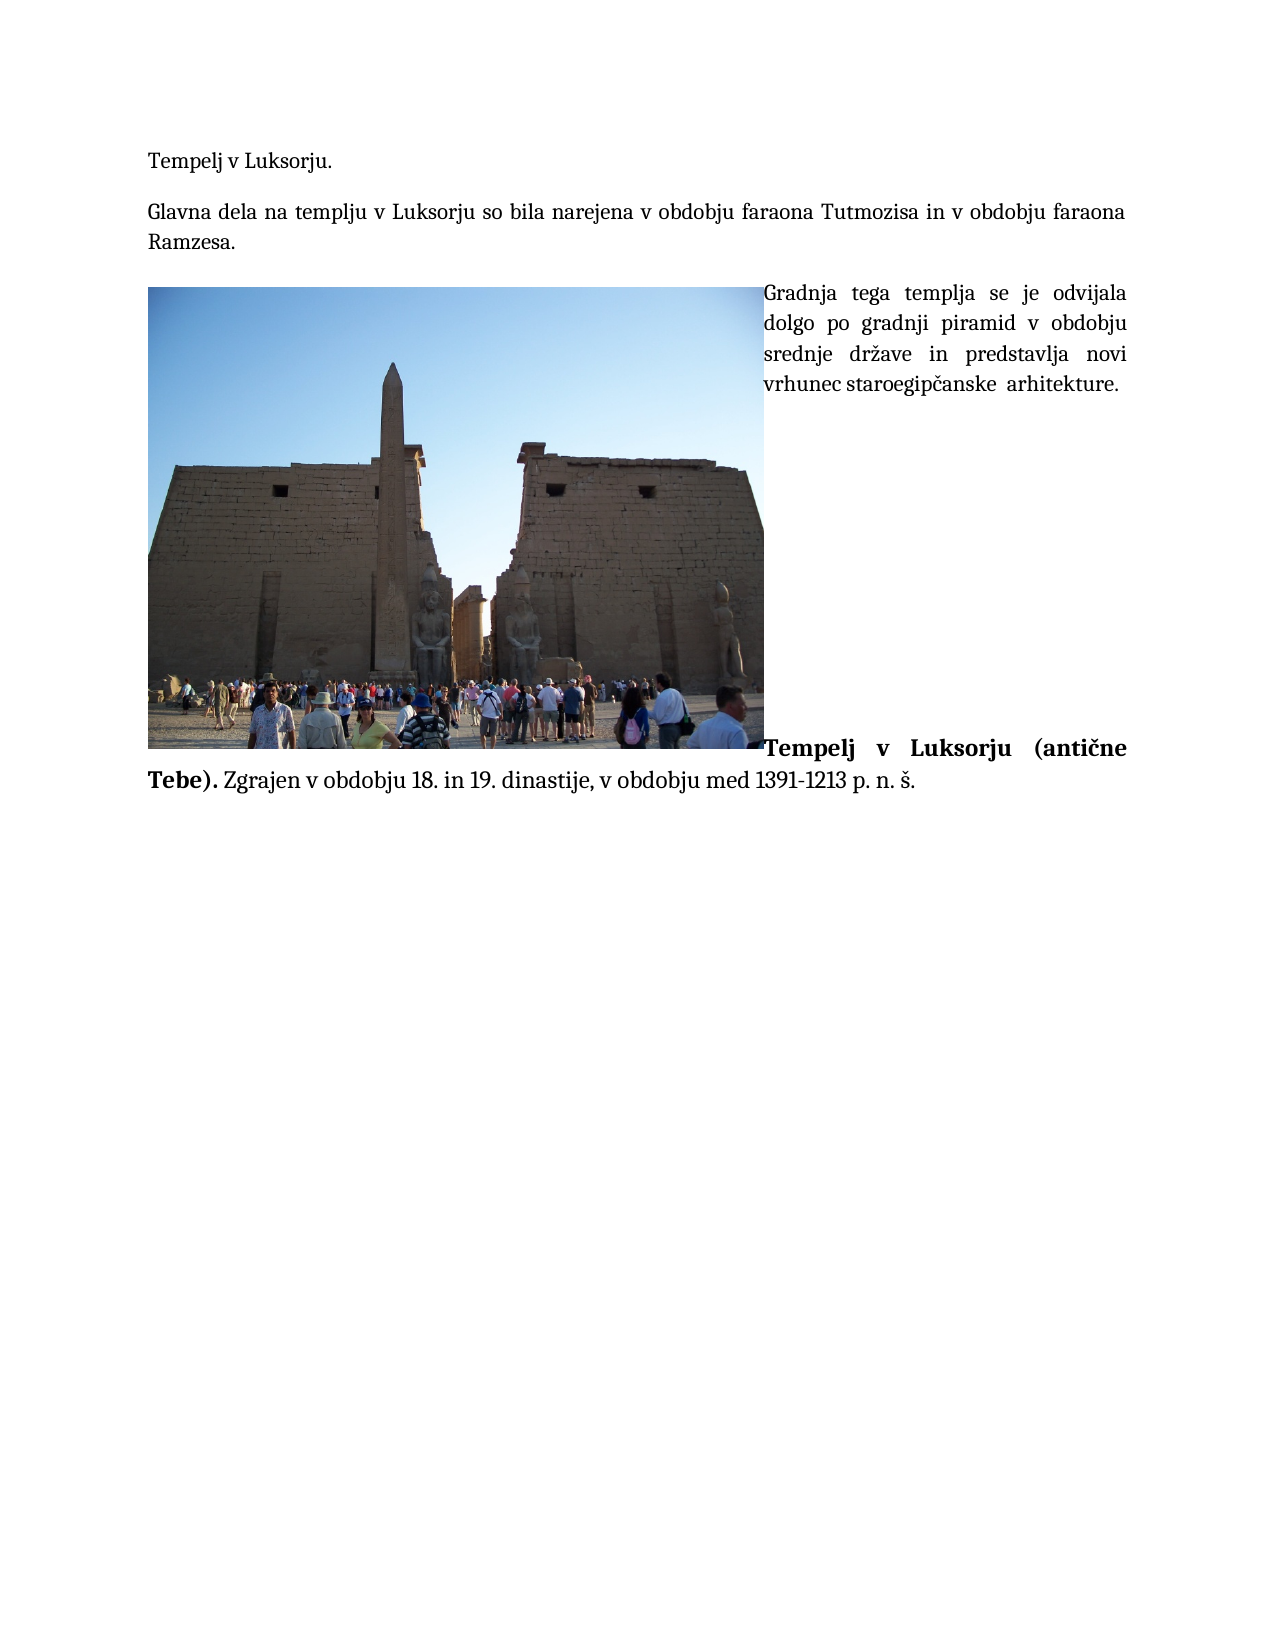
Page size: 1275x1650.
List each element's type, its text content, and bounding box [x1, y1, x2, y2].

picture [148, 397, 764, 733]
text Tempelj v Luksorju. [148, 148, 1127, 174]
text Tempelj v Luksorju (antične Tebe). Zgrajen v obdobju 18. in 19. dinastije, v obdobju med 1391-1213 p. n. š. [148, 733, 1127, 795]
text Gradnja tega templja se je odvijala dolgo po gradnji piramid v obdobju srednje države in predstavlja novi vrhunec staroegipčanske arhitekture. [148, 280, 1127, 397]
text Glavna dela na templju v Luksorju so bila narejena v obdobju faraona Tutmozisa in v obdobju faraona Ramzesa. [148, 199, 1127, 255]
